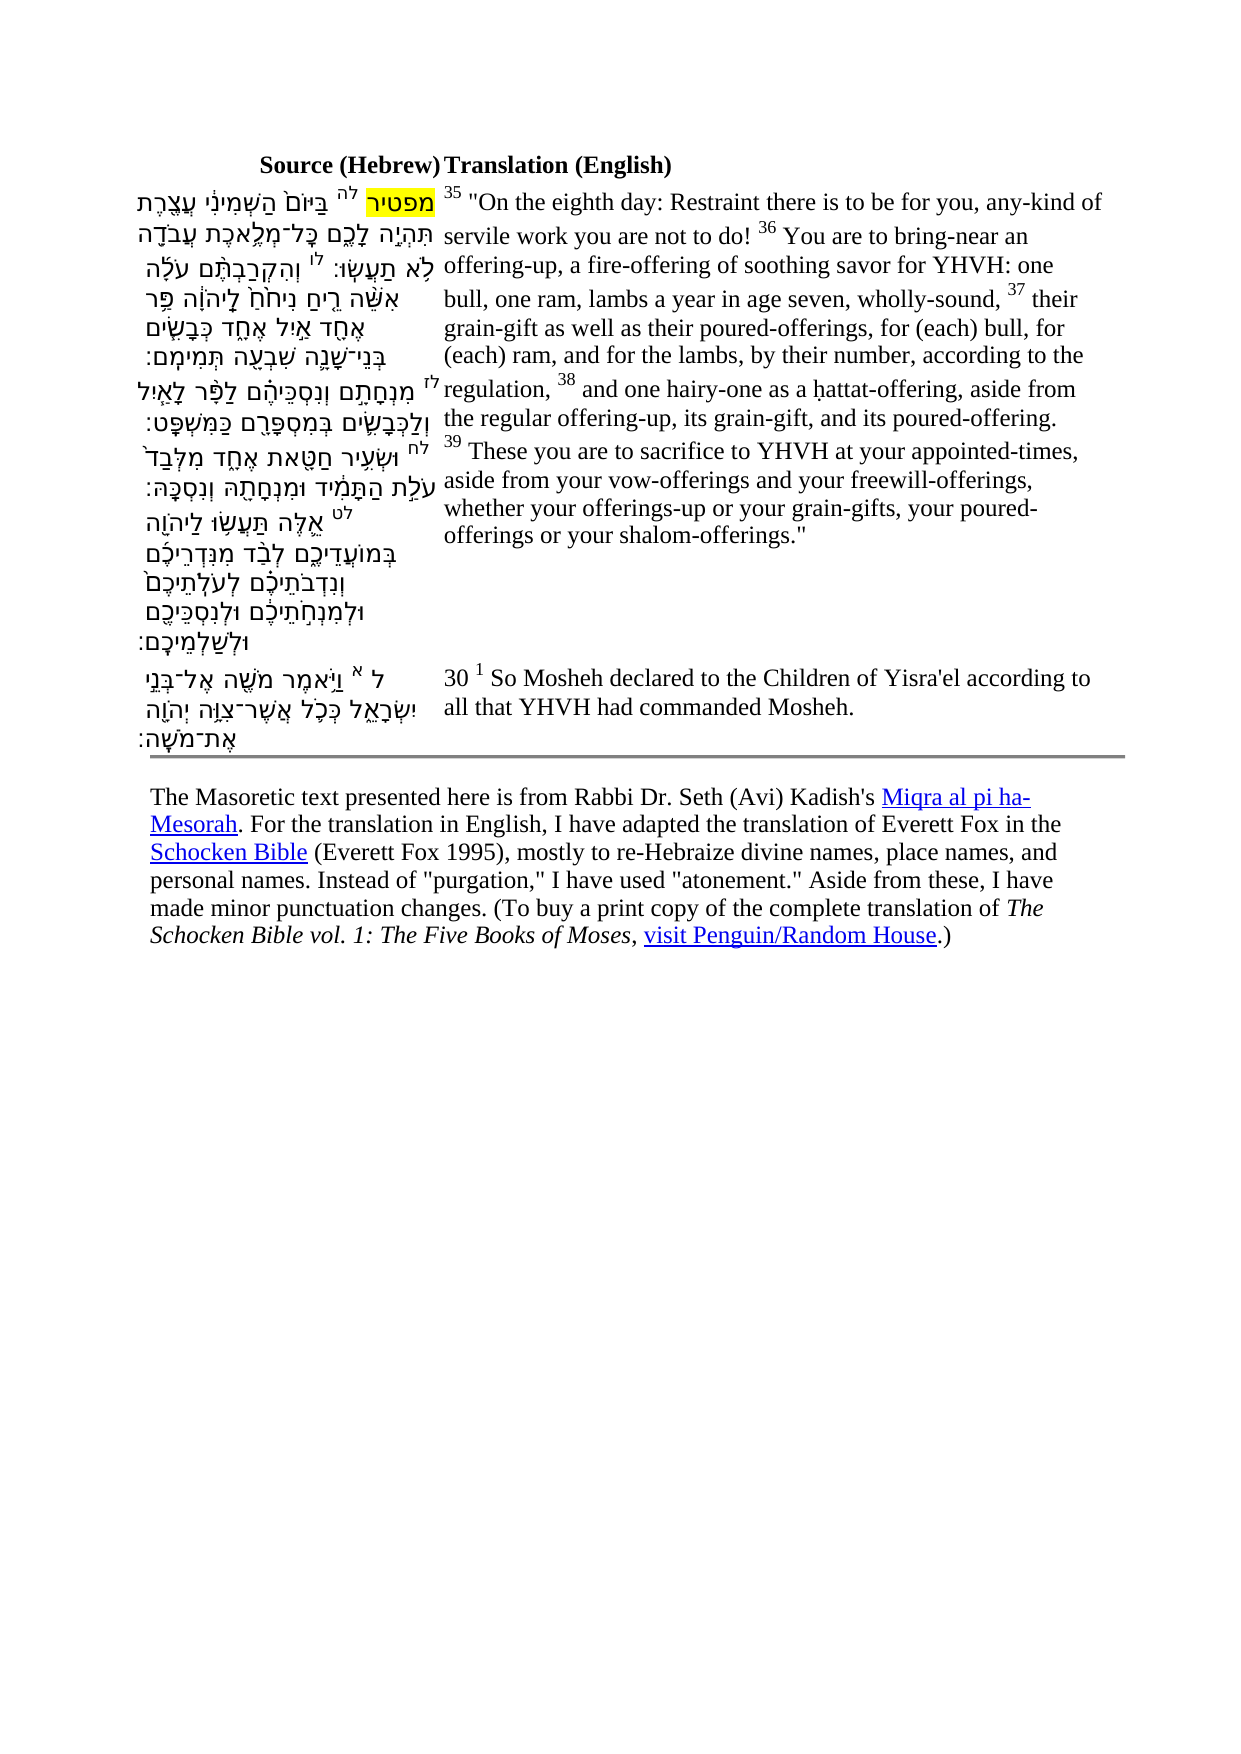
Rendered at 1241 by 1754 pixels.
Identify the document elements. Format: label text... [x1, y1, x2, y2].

text The Masoretic text presented here is from Rabbi Dr. Seth (Avi) Kadish's Miqra al pi ha-Mesorah. For the translation in English, I have adapted the translation of Everett Fox in the Schocken Bible (Everett Fox 1995), mostly to re-Hebraize divine names, place names, and personal names. Instead of "purgation," I have used "atonement." Aside from these, I have made minor punctuation changes. (To buy a print copy of the complete translation of The Schocken Bible vol. 1: The Five Books of Moses, visit Penguin/Random House.) [150, 783, 1090, 949]
table_cell 30 1 So Mosheh declared to the Children of Yisra'el according to all that YHVH had commanded Mosheh. [442, 658, 1105, 755]
table_cell ל א וַיֹּ֥אמֶר מֹשֶׁ֖ה אֶל־בְּנֵ֣י יִשְׂרָאֵ֑ל כְּכֹ֛ל אֲשֶׁר־צִוָּ֥ה יְהֹוָ֖ה אֶת־מֹשֶֽׁה׃ [135, 658, 442, 755]
table_cell מפטיר לה בַּיּוֹם֙ הַשְּׁמִינִ֔י עֲצֶ֖רֶת תִּהְיֶ֣ה לָכֶ֑ם כׇּל־מְלֶ֥אכֶת עֲבֹדָ֖ה לֹ֥א תַעֲשֽׂוּ׃ לו וְהִקְרַבְתֶּ֨ם עֹלָ֜ה אִשֵּׁ֨ה רֵ֤יחַ נִיחֹ֙חַ֙ לַֽיהֹוָ֔ה פַּ֥ר אֶחָ֖ד אַ֣יִל אֶחָ֑ד כְּבָשִׂ֧ים בְּנֵי־שָׁנָ֛ה שִׁבְעָ֖ה תְּמִימִֽם׃ לז מִנְחָתָ֣ם וְנִסְכֵּיהֶ֗ם לַפָּ֨ר לָאַ֧יִל וְלַכְּבָשִׂ֛ים בְּמִסְפָּרָ֖ם כַּמִּשְׁפָּֽט׃ לח וּשְׂעִ֥יר חַטָּ֖את אֶחָ֑ד מִלְּבַד֙ עֹלַ֣ת הַתָּמִ֔יד וּמִנְחָתָ֖הּ וְנִסְכָּֽהּ׃ לט אֵ֛לֶּה תַּעֲשׂ֥וּ לַיהֹוָ֖ה בְּמוֹעֲדֵיכֶ֑ם לְבַ֨ד מִנִּדְרֵיכֶ֜ם וְנִדְבֹתֵיכֶ֗ם לְעֹלֹֽתֵיכֶם֙ וּלְמִנְחֹ֣תֵיכֶ֔ם וּלְנִסְכֵּיכֶ֖ם וּלְשַׁלְמֵיכֶֽם׃ [135, 181, 442, 657]
table_cell 35 "On the eighth day: Restraint there is to be for you, any-kind of servile work you are not to do! 36 You are to bring-near an offering-up, a fire-offering of soothing savor for YHVH: one bull, one ram, lambs a year in age seven, wholly-sound, 37 their grain-gift as well as their poured-offerings, for (each) bull, for (each) ram, and for the lambs, by their number, according to the regulation, 38 and one hairy-one as a ḥattat-offering, aside from the regular offering-up, its grain-gift, and its poured-offering. 39 These you are to sacrifice to YHVH at your appointed-times, aside from your vow-offerings and your freewill-offerings, whether your offerings-up or your grain-gifts, your poured-offerings or your shalom-offerings." [442, 181, 1105, 657]
table_header Source (Hebrew) [135, 150, 442, 181]
table_header Translation (English) [442, 150, 1105, 181]
